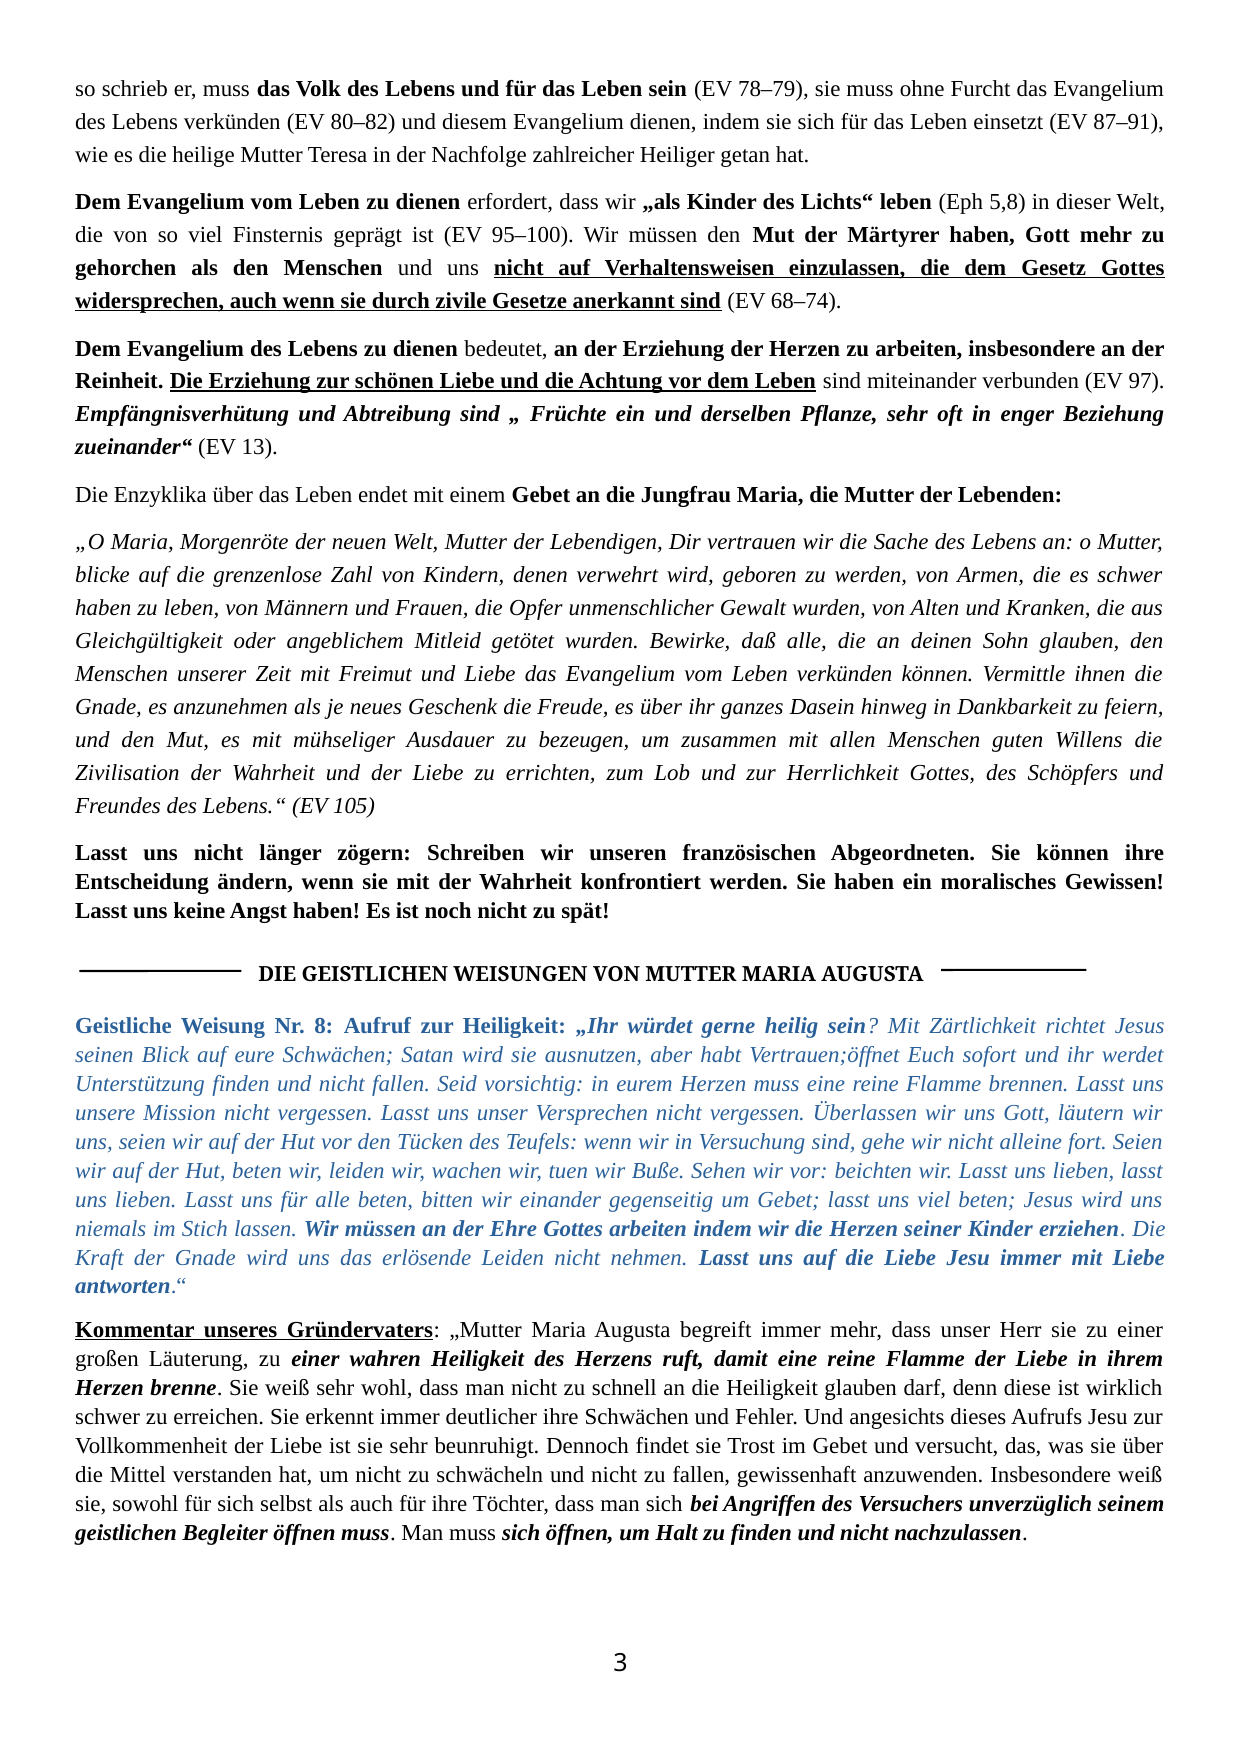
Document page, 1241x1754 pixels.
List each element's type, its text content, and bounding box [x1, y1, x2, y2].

text Kommentar unseres Gründervaters: „Mutter Maria Augusta begreift immer mehr, dass unser Herr sie zu einer großen Läuterung, zu einer wahren Heiligkeit des Herzens ruft, damit eine reine Flamme der Liebe in ihrem Herzen brenne. Sie weiß sehr wohl, dass man nicht zu schnell an die Heiligkeit glauben darf, denn diese ist wirklich schwer zu erreichen. Sie erkennt immer deutlicher ihre Schwächen und Fehler. Und angesichts dieses Aufrufs Jesu zur Vollkommenheit der Liebe ist sie sehr beunruhigt. Dennoch findet sie Trost im Gebet und versucht, das, was sie über die Mittel verstanden hat, um nicht zu schwächeln und nicht zu fallen, gewissenhaft anzuwenden. Insbesondere weiß sie, sowohl für sich selbst als auch für ihre Töchter, dass man sich bei Angriffen des Versuchers unverzüglich seinem geistlichen Begleiter öffnen muss. Man muss sich öffnen, um Halt zu finden und nicht nachzulassen. [75, 1316, 1165, 1545]
text „O Maria, Morgenröte der neuen Welt, Mutter der Lebendigen, Dir vertrauen wir die Sache des Lebens an: o Mutter, blicke auf die grenzenlose Zahl von Kindern, denen verwehrt wird, geboren zu werden, von Armen, die es schwer haben zu leben, von Männern und Frauen, die Opfer unmenschlicher Gewalt wurden, von Alten und Kranken, die aus Gleichgültigkeit oder angeblichem Mitleid getötet wurden. Bewirke, daß alle, die an deinen Sohn glauben, den Menschen unserer Zeit mit Freimut und Liebe das Evangelium vom Leben verkünden können. Vermittle ihnen die Gnade, es anzunehmen als je neues Geschenk die Freude, es über ihr ganzes Dasein hinweg in Dankbarkeit zu feiern, und den Mut, es mit mühseliger Ausdauer zu bezeugen, um zusammen mit allen Menschen guten Willens die Zivilisation der Wahrheit und der Liebe zu errichten, zum Lob und zur Herrlichkeit Gottes, des Schöpfers und Freundes des Lebens.“ (EV 105) [75, 528, 1165, 818]
text Dem Evangelium vom Leben zu dienen erfordert, dass wir „als Kinder des Lichts“ leben (Eph 5,8) in dieser Welt, die von so viel Finsternis geprägt ist (EV 95–100). Wir müssen den Mut der Märtyrer haben, Gott mehr zu gehorchen als den Menschen und uns nicht auf Verhaltensweisen einzulassen, die dem Gesetz Gottes widersprechen, auch wenn sie durch zivile Gesetze anerkannt sind (EV 68–74). [75, 188, 1165, 313]
text Dem Evangelium des Lebens zu dienen bedeutet, an der Erziehung der Herzen zu arbeiten, insbesondere an der Reinheit. Die Erziehung zur schönen Liebe und die Achtung vor dem Leben sind miteinander verbunden (EV 97). Empfängnisverhütung und Abtreibung sind „ Früchte ein und derselben Pflanze, sehr oft in enger Beziehung zueinander“ (EV 13). [75, 334, 1165, 460]
text Lasst uns nicht länger zögern: Schreiben wir unseren französischen Abgeordneten. Sie können ihre Entscheidung ändern, wenn sie mit der Wahrheit konfrontiert werden. Sie haben ein moralisches Gewissen! Lasst uns keine Angst haben! Es ist noch nicht zu spät! [75, 839, 1165, 923]
text Die Enzyklika über das Leben endet mit einem Gebet an die Jungfrau Maria, die Mutter der Lebenden: [75, 481, 1165, 507]
text so schrieb er, muss das Volk des Lebens und für das Leben sein (EV 78–79), sie muss ohne Furcht das Evangelium des Lebens verkünden (EV 80–82) und diesem Evangelium dienen, indem sie sich für das Leben einsetzt (EV 87–91), wie es die heilige Mutter Teresa in der Nachfolge zahlreicher Heiliger getan hat. [75, 75, 1165, 167]
text Geistliche Weisung Nr. 8: Aufruf zur Heiligkeit: „Ihr würdet gerne heilig sein? Mit Zärtlichkeit richtet Jesus seinen Blick auf eure Schwächen; Satan wird sie ausnutzen, aber habt Vertrauen;öffnet Euch sofort und ihr werdet Unterstützung finden und nicht fallen. Seid vorsichtig: in eurem Herzen muss eine reine Flamme brennen. Lasst uns unsere Mission nicht vergessen. Lasst uns unser Versprechen nicht vergessen. Überlassen wir uns Gott, läutern wir uns, seien wir auf der Hut vor den Tücken des Teufels: wenn wir in Versuchung sind, gehe wir nicht alleine fort. Seien wir auf der Hut, beten wir, leiden wir, wachen wir, tuen wir Buße. Sehen wir vor: beichten wir. Lasst uns lieben, lasst uns lieben. Lasst uns für alle beten, bitten wir einander gegenseitig um Gebet; lasst uns viel beten; Jesus wird uns niemals im Stich lassen. Wir müssen an der Ehre Gottes arbeiten indem wir die Herzen seiner Kinder erziehen. Die Kraft der Gnade wird uns das erlösende Leiden nicht nehmen. Lasst uns auf die Liebe Jesu immer mit Liebe antworten.“ [75, 1012, 1165, 1299]
